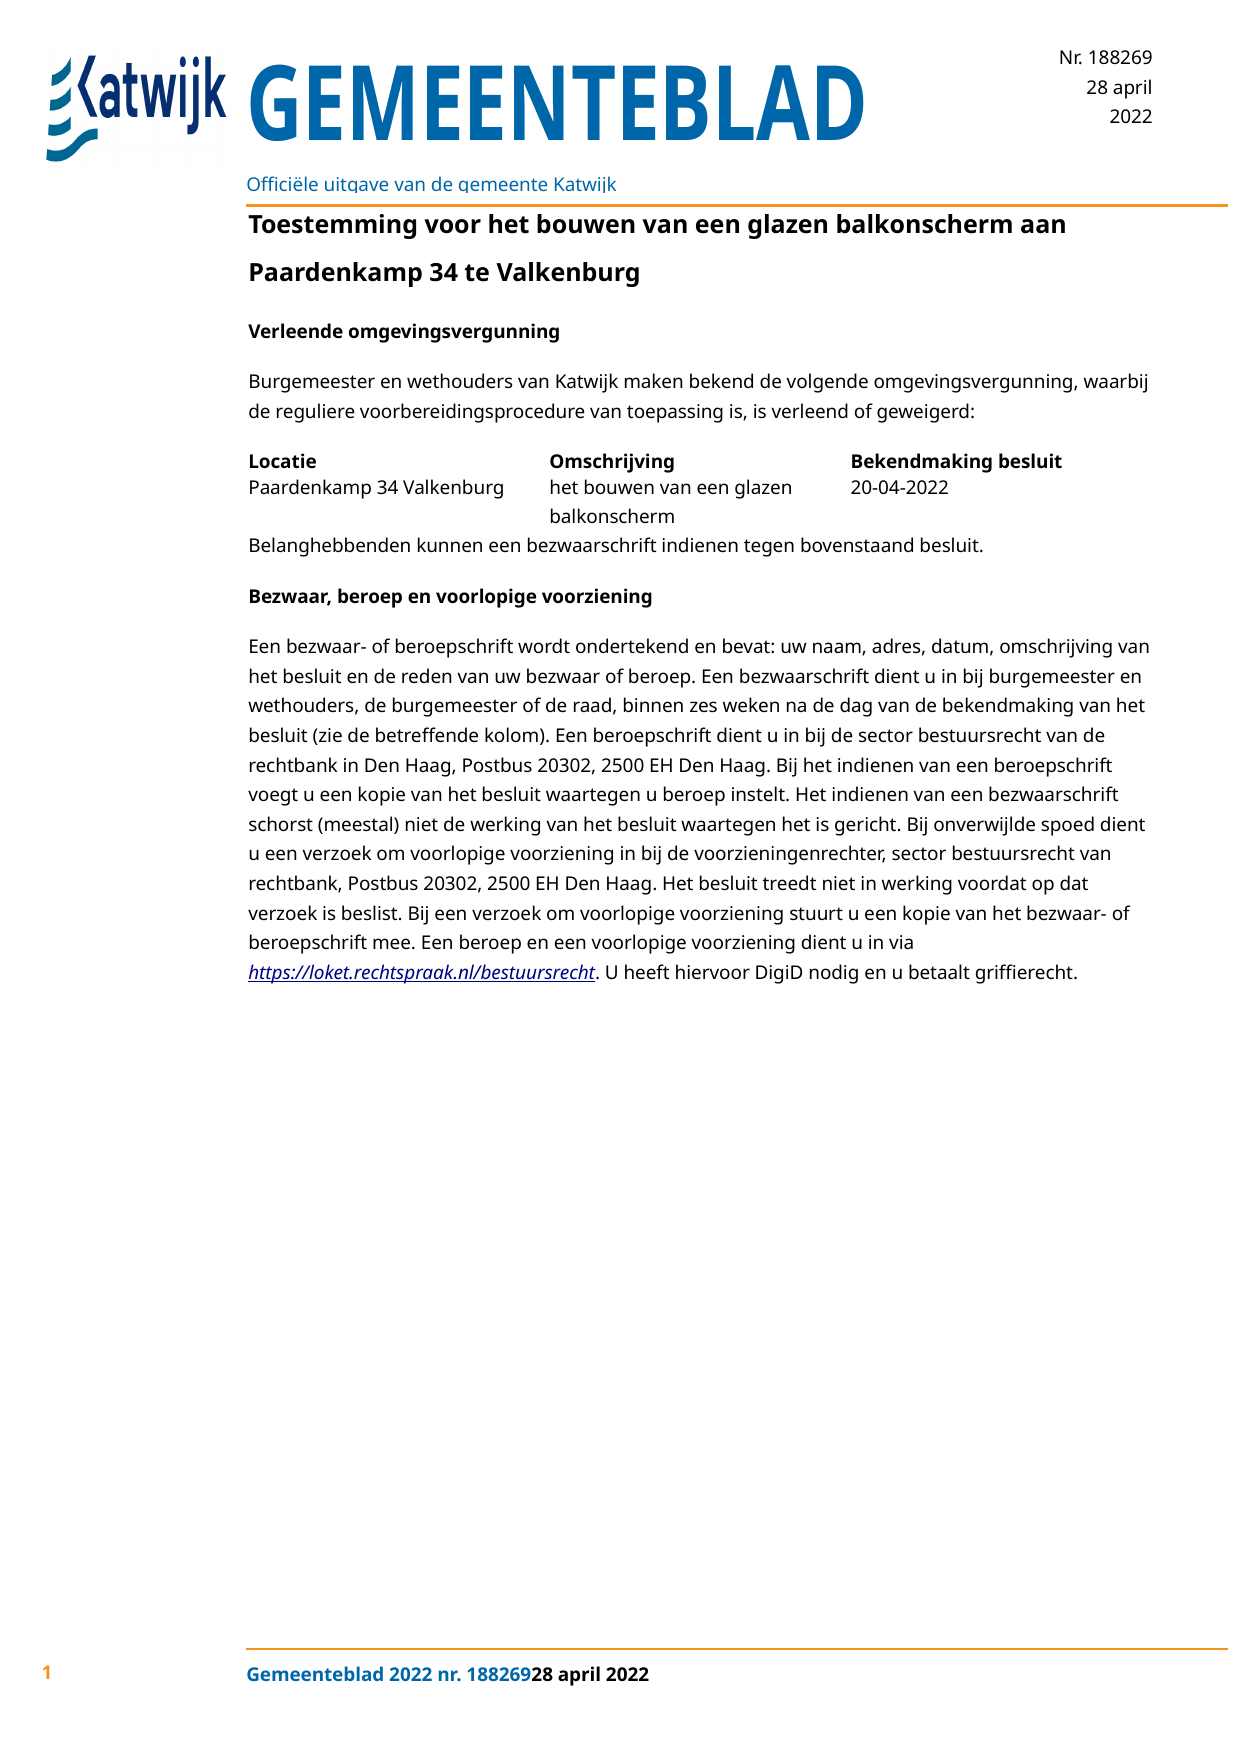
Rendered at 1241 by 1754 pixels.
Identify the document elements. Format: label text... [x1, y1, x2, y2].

table_header Bekendmaking besluit [850, 449, 1152, 474]
text Bezwaar, beroep en voorlopige voorziening [248, 583, 1152, 609]
table_cell het bouwen van een glazen balkonscherm [549, 474, 850, 529]
text Toestemming voor het bouwen van een glazen balkonscherm aan Paardenkamp 34 te Valkenburg [248, 207, 1152, 288]
table_header Omschrijving [549, 449, 850, 474]
text Een bezwaar- of beroepschrift wordt ondertekend en bevat: uw naam, adres, datum, omschrijving van het besluit en de reden van uw bezwaar of beroep. Een bezwaarschrift dient u in bij burgemeester en wethouders, de burgemeester of de raad, binnen zes weken na de dag van de bekendmaking van het besluit (zie de betreffende kolom). Een beroepschrift dient u in bij de sector bestuursrecht van de rechtbank in Den Haag, Postbus 20302, 2500 EH Den Haag. Bij het indienen van een beroepschrift voegt u een kopie van het besluit waartegen u beroep instelt. Het indienen van een bezwaarschrift schorst (meestal) niet de werking van het besluit waartegen het is gericht. Bij onverwijlde spoed dient u een verzoek om voorlopige voorziening in bij de voorzieningenrechter, sector bestuursrecht van rechtbank, Postbus 20302, 2500 EH Den Haag. Het besluit treedt niet in werking voordat op dat verzoek is beslist. Bij een verzoek om voorlopige voorziening stuurt u een kopie van het bezwaar- of beroepschrift mee. Een beroep en een voorlopige voorziening dient u in via https://loket.rechtspraak.nl/bestuursrecht. U heeft hiervoor DigiD nodig en u betaalt griffierecht. [248, 633, 1152, 985]
text Burgemeester en wethouders van Katwijk maken bekend de volgende omgevingsvergunning, waarbij de reguliere voorbereidingsprocedure van toepassing is, is verleend of geweigerd: [248, 368, 1152, 424]
table_header Locatie [248, 449, 549, 474]
text Verleende omgevingsvergunning [248, 318, 1152, 344]
picture [41, 47, 231, 172]
table_cell 20-04-2022 [850, 474, 1152, 529]
text Belanghebbenden kunnen een bezwaarschrift indienen tegen bovenstaand besluit. [248, 533, 1152, 558]
table_cell Paardenkamp 34 Valkenburg [248, 474, 549, 529]
